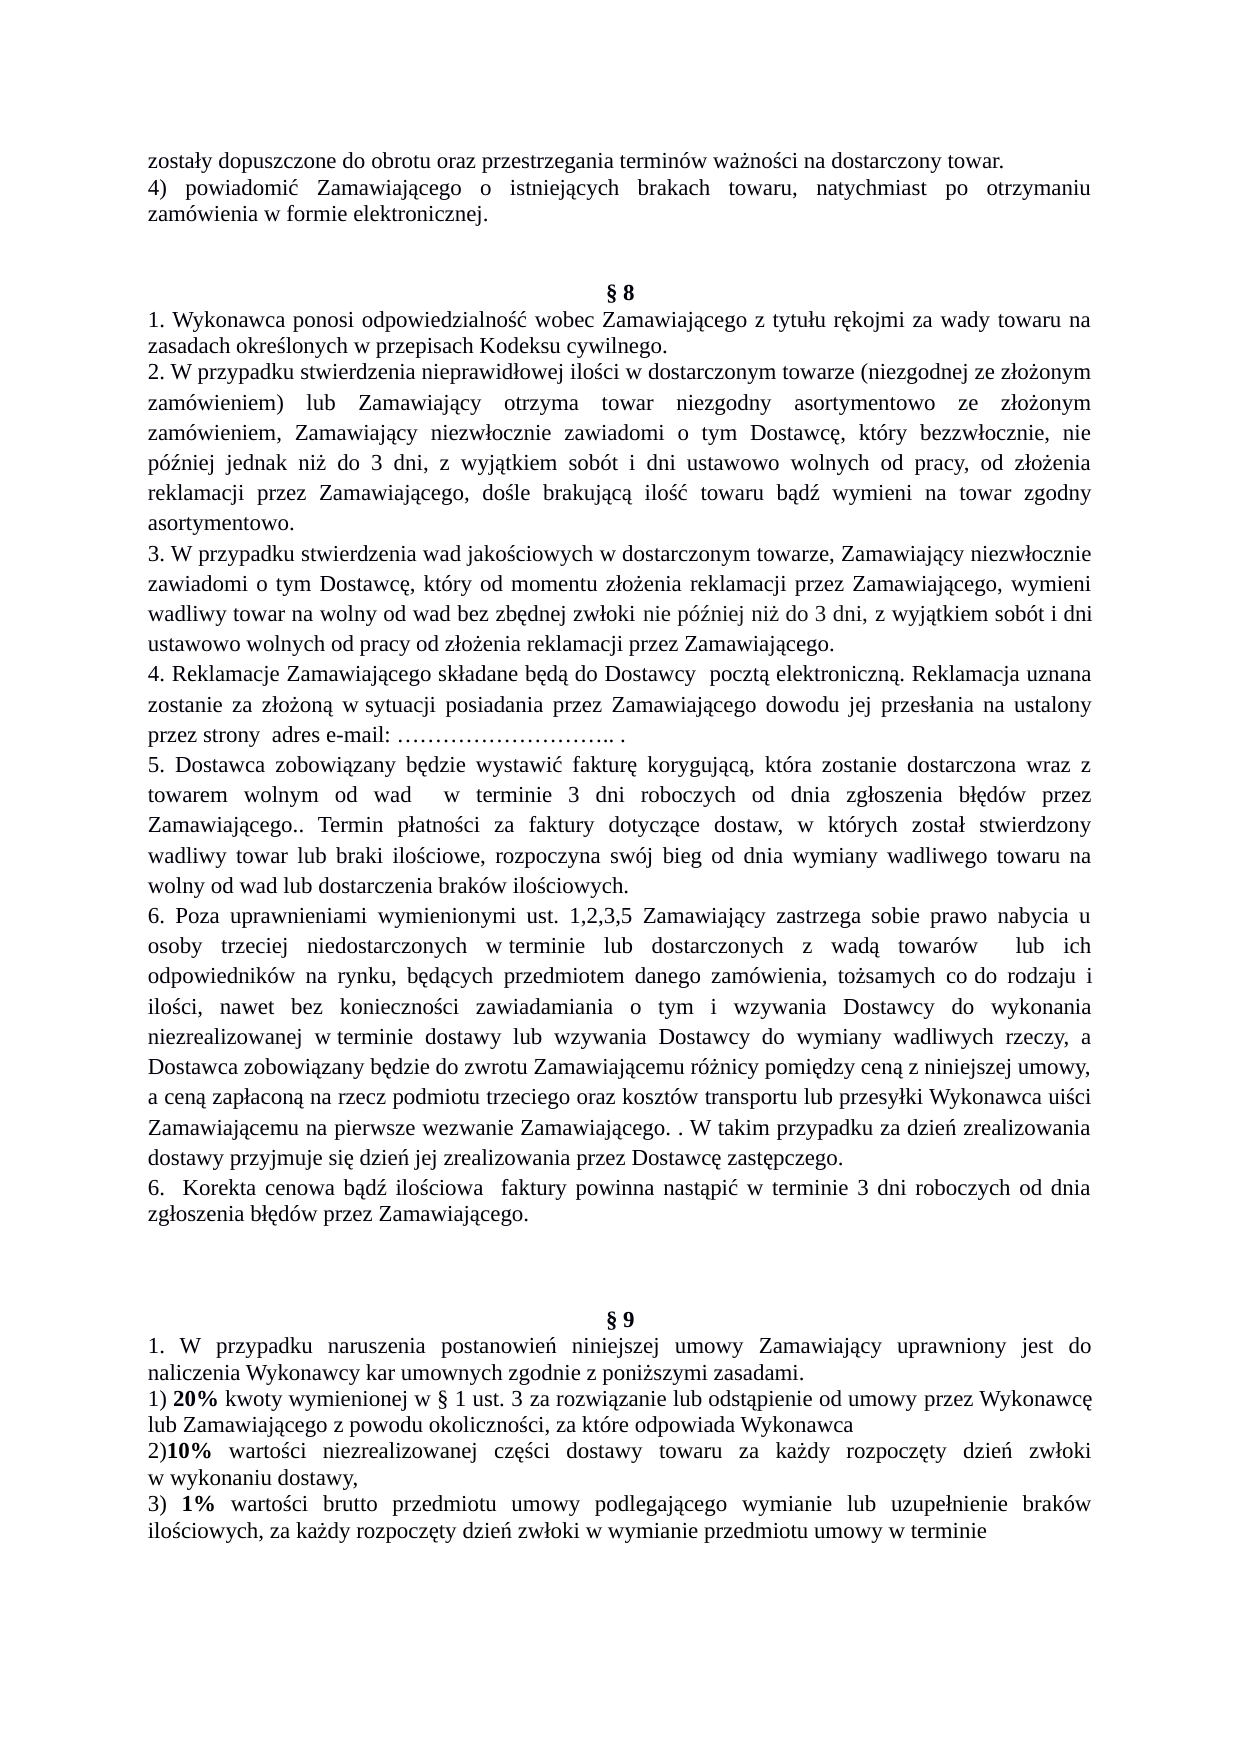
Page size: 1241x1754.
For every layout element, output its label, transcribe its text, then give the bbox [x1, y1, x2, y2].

text § 8 [148, 279, 1093, 306]
text 6. Poza uprawnieniami wymienionymi ust. 1,2,3,5 Zamawiający zastrzega sobie prawo nabycia u osoby trzeciej niedostarczonych w terminie lub dostarczonych z wadą towarów lub ich odpowiedników na rynku, będących przedmiotem danego zamówienia, tożsamych co do rodzaju i ilości, nawet bez konieczności zawiadamiania o tym i wzywania Dostawcy do wykonania niezrealizowanej w terminie dostawy lub wzywania Dostawcy do wymiany wadliwych rzeczy, a Dostawca zobowiązany będzie do zwrotu Zamawiającemu różnicy pomiędzy ceną z niniejszej umowy, a ceną zapłaconą na rzecz podmiotu trzeciego oraz kosztów transportu lub przesyłki Wykonawca uiści Zamawiającemu na pierwsze wezwanie Zamawiającego. . W takim przypadku za dzień zrealizowania dostawy przyjmuje się dzień jej zrealizowania przez Dostawcę zastępczego. [148, 902, 1093, 1170]
text 4) powiadomić Zamawiającego o istniejących brakach towaru, natychmiast po otrzymaniu zamówienia w formie elektronicznej. [148, 174, 1093, 227]
text § 9 [148, 1306, 1093, 1332]
text 2. W przypadku stwierdzenia nieprawidłowej ilości w dostarczonym towarze (niezgodnej ze złożonym zamówieniem) lub Zamawiający otrzyma towar niezgodny asortymentowo ze złożonym zamówieniem, Zamawiający niezwłocznie zawiadomi o tym Dostawcę, który bezzwłocznie, nie później jednak niż do 3 dni, z wyjątkiem sobót i dni ustawowo wolnych od pracy, od złożenia reklamacji przez Zamawiającego, dośle brakującą ilość towaru bądź wymieni na towar zgodny asortymentowo. [148, 358, 1093, 536]
text 3. W przypadku stwierdzenia wad jakościowych w dostarczonym towarze, Zamawiający niezwłocznie zawiadomi o tym Dostawcę, który od momentu złożenia reklamacji przez Zamawiającego, wymieni wadliwy towar na wolny od wad bez zbędnej zwłoki nie później niż do 3 dni, z wyjątkiem sobót i dni ustawowo wolnych od pracy od złożenia reklamacji przez Zamawiającego. [148, 540, 1093, 657]
text 6. Korekta cenowa bądź ilościowa faktury powinna nastąpić w terminie 3 dni roboczych od dnia zgłoszenia błędów przez Zamawiającego. [148, 1174, 1093, 1227]
text 3) 1% wartości brutto przedmiotu umowy podlegającego wymianie lub uzupełnienie braków ilościowych, za każdy rozpoczęty dzień zwłoki w wymianie przedmiotu umowy w terminie [148, 1490, 1093, 1543]
text 4. Reklamacje Zamawiającego składane będą do Dostawcy pocztą elektroniczną. Reklamacja uznana zostanie za złożoną w sytuacji posiadania przez Zamawiającego dowodu jej przesłania na ustalony przez strony adres e-mail: ……………………….. . [148, 661, 1093, 747]
text 2)10% wartości niezrealizowanej części dostawy towaru za każdy rozpoczęty dzień zwłoki w wykonaniu dostawy, [148, 1438, 1093, 1490]
text 1. W przypadku naruszenia postanowień niniejszej umowy Zamawiający uprawniony jest do naliczenia Wykonawcy kar umownych zgodnie z poniższymi zasadami. [148, 1332, 1093, 1385]
text zostały dopuszczone do obrotu oraz przestrzegania terminów ważności na dostarczony towar. [148, 148, 1093, 174]
text 5. Dostawca zobowiązany będzie wystawić fakturę korygującą, która zostanie dostarczona wraz z towarem wolnym od wad w terminie 3 dni roboczych od dnia zgłoszenia błędów przez Zamawiającego.. Termin płatności za faktury dotyczące dostaw, w których został stwierdzony wadliwy towar lub braki ilościowe, rozpoczyna swój bieg od dnia wymiany wadliwego towaru na wolny od wad lub dostarczenia braków ilościowych. [148, 751, 1093, 898]
text 1) 20% kwoty wymienionej w § 1 ust. 3 za rozwiązanie lub odstąpienie od umowy przez Wykonawcę lub Zamawiającego z powodu okoliczności, za które odpowiada Wykonawca [148, 1385, 1093, 1438]
text 1. Wykonawca ponosi odpowiedzialność wobec Zamawiającego z tytułu rękojmi za wady towaru na zasadach określonych w przepisach Kodeksu cywilnego. [148, 306, 1093, 358]
